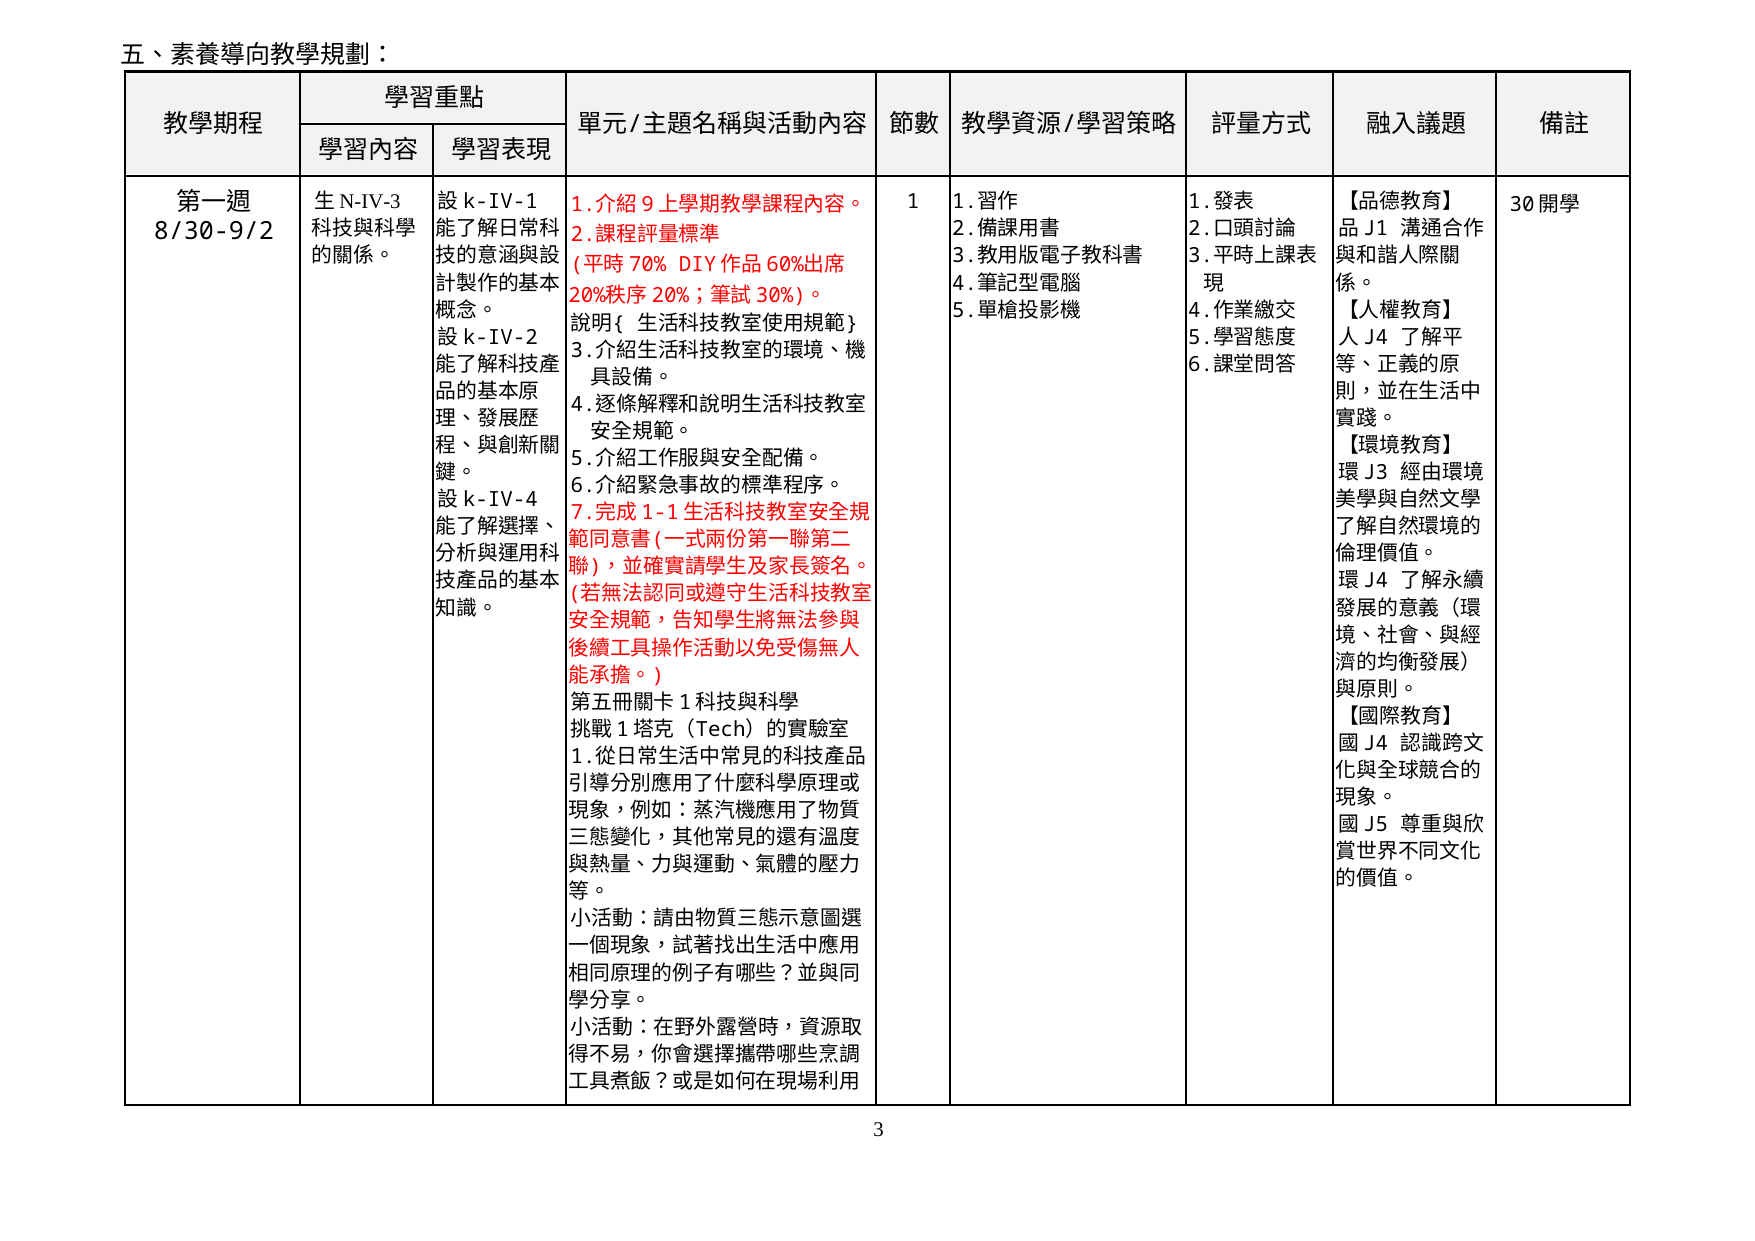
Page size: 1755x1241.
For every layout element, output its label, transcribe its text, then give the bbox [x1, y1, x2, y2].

table_header 教學期程 [126, 73, 299, 174]
table_cell 第一週 8/30-9/2 [126, 177, 299, 1104]
table_cell 1.發表 2.口頭討論 3.平時上課表現 4.作業繳交 5.學習態度 6.課堂問答 [1187, 177, 1332, 1104]
text 五、素養導向教學規劃： [118, 34, 1636, 70]
table_cell 學習內容 [301, 125, 432, 174]
table_cell 設k-IV-1 能了解日常科技的意涵與設計製作的基本概念。 設k-IV-2 能了解科技產品的基本原理、發展歷程、與創新關鍵。 設k-IV-4 能了解選擇、分析與運用科技產品的基本知識。 [434, 177, 565, 1104]
table_cell 生N-IV-3 科技與科學的關係。 [301, 177, 432, 1104]
table_header 教學資源/學習策略 [951, 73, 1185, 174]
table_cell 【品德教育】 品J1 溝通合作與和諧人際關係。 【人權教育】 人J4 了解平等、正義的原則，並在生活中實踐。 【環境教育】 環J3 經由環境美學與自然文學了解自然環境的倫理價值。 環J4 了解永續發展的意義（環境、社會、與經濟的均衡發展）與原則。 【國際教育】 國J4 認識跨文化與全球競合的現象。 國J5 尊重與欣賞世界不同文化的價值。 [1334, 177, 1495, 1104]
table_cell 學習表現 [434, 125, 565, 174]
table_header 學習重點 [301, 73, 565, 122]
table_cell 1.習作 2.備課用書 3.教用版電子教科書 4.筆記型電腦 5.單槍投影機 [951, 177, 1185, 1104]
table_cell 30開學 [1497, 177, 1629, 1104]
table_header 融入議題 [1334, 73, 1495, 174]
table_header 評量方式 [1187, 73, 1332, 174]
table_header 備註 [1497, 73, 1629, 174]
table_cell 1 [877, 177, 949, 1104]
table_cell 1.介紹9上學期教學課程內容。 2.課程評量標準 (平時70% DIY作品60%出席20%秩序20%；筆試30%)。 說明{ 生活科技教室使用規範} 3.介紹生活科技教室的環境、機具設備。 4.逐條解釋和說明生活科技教室安全規範。 5.介紹工作服與安全配備。 6.介紹緊急事故的標準程序。 7.完成1-1生活科技教室安全規範同意書(一式兩份第一聯第二聯)，並確實請學生及家長簽名。(若無法認同或遵守生活科技教室安全規範，告知學生將無法參與後續工具操作活動以免受傷無人能承擔。) 第五冊關卡1科技與科學 挑戰1塔克（Tech）的實驗室 1.從日常生活中常見的科技產品引導分別應用了什麼科學原理或現象，例如：蒸汽機應用了物質三態變化，其他常見的還有溫度與熱量、力與運動、氣體的壓力等。 小活動：請由物質三態示意圖選一個現象，試著找出生活中應用相同原理的例子有哪些？並與同學分享。 小活動：在野外露營時，資源取得不易，你會選擇攜帶哪些烹調工具煮飯？或是如何在現場利用 [567, 177, 875, 1104]
table_header 節數 [877, 73, 949, 174]
table_header 單元/主題名稱與活動內容 [567, 73, 875, 174]
